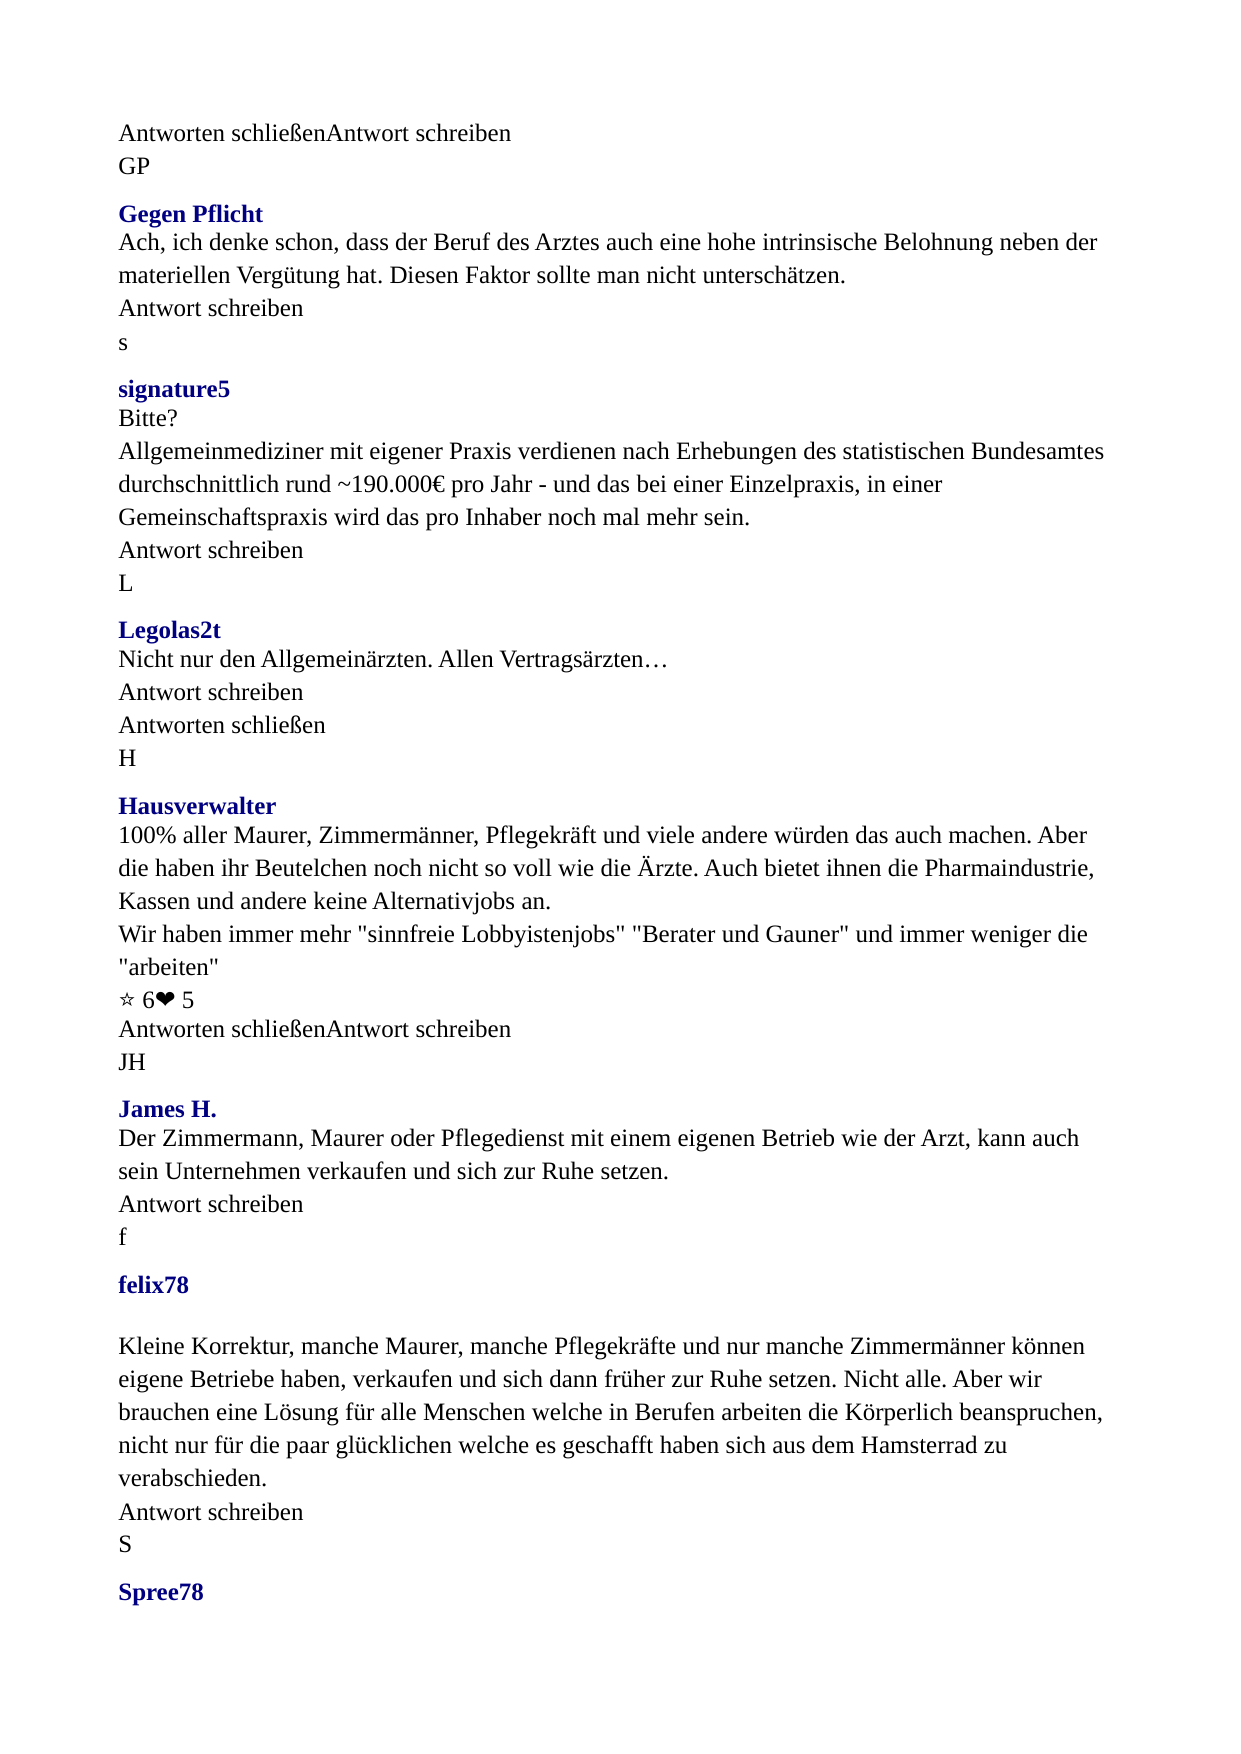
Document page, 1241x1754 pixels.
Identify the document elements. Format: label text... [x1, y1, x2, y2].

subtitle Gegen Pflicht [118, 199, 1122, 227]
text L [118, 568, 1122, 597]
text Antwort schreiben [118, 293, 1122, 322]
text Antworten schließenAntwort schreiben [118, 118, 1122, 147]
subtitle Legolas2t [118, 616, 1122, 644]
text Antwort schreiben [118, 1189, 1122, 1218]
text Nicht nur den Allgemeinärzten. Allen Vertragsärzten… [118, 644, 1122, 673]
text 100% aller Maurer, Zimmermänner, Pflegekräft und viele andere würden das auch machen. Aber die haben ihr Beutelchen noch nicht so voll wie die Ärzte. Auch bietet ihnen die Pharmaindustrie, Kassen und andere keine Alternativjobs an. [118, 820, 1122, 914]
text Antwort schreiben [118, 535, 1122, 564]
text Der Zimmermann, Maurer oder Pflegedienst mit einem eigenen Betrieb wie der Arzt, kann auch sein Unternehmen verkaufen und sich zur Ruhe setzen. [118, 1123, 1122, 1185]
text GP [118, 151, 1122, 180]
text Allgemeinmediziner mit eigener Praxis verdienen nach Erhebungen des statistischen Bundesamtes durchschnittlich rund ~190.000€ pro Jahr - und das bei einer Einzelpraxis, in einer Gemeinschaftspraxis wird das pro Inhaber noch mal mehr sein. [118, 436, 1122, 531]
text f [118, 1222, 1122, 1251]
text Bitte? [118, 403, 1122, 432]
text Ach, ich denke schon, dass der Beruf des Arztes auch eine hohe intrinsische Belohnung neben der materiellen Vergütung hat. Diesen Faktor sollte man nicht unterschätzen. [118, 227, 1122, 289]
text Kleine Korrektur, manche Maurer, manche Pflegekräfte und nur manche Zimmermänner können eigene Betriebe haben, verkaufen und sich dann früher zur Ruhe setzen. Nicht alle. Aber wir brauchen eine Lösung für alle Menschen welche in Berufen arbeiten die Körperlich beanspruchen, nicht nur für die paar glücklichen welche es geschafft haben sich aus dem Hamsterrad zu verabschieden. [118, 1331, 1122, 1492]
subtitle James H. [118, 1094, 1122, 1123]
subtitle Hausverwalter [118, 791, 1122, 820]
subtitle felix78 [118, 1270, 1122, 1298]
subtitle Spree78 [118, 1577, 1122, 1606]
subtitle signature5 [118, 374, 1122, 403]
text JH [118, 1047, 1122, 1075]
text Antworten schließenAntwort schreiben [118, 1014, 1122, 1042]
text Antwort schreiben [118, 677, 1122, 706]
text s [118, 327, 1122, 355]
text S [118, 1529, 1122, 1558]
text Antwort schreiben [118, 1497, 1122, 1525]
text ⭐️ 6❤️ 5 [118, 985, 1122, 1014]
text Wir haben immer mehr "sinnfreie Lobbyistenjobs" "Berater und Gauner" und immer weniger die "arbeiten" [118, 919, 1122, 981]
text Antworten schließen [118, 710, 1122, 739]
text H [118, 743, 1122, 772]
